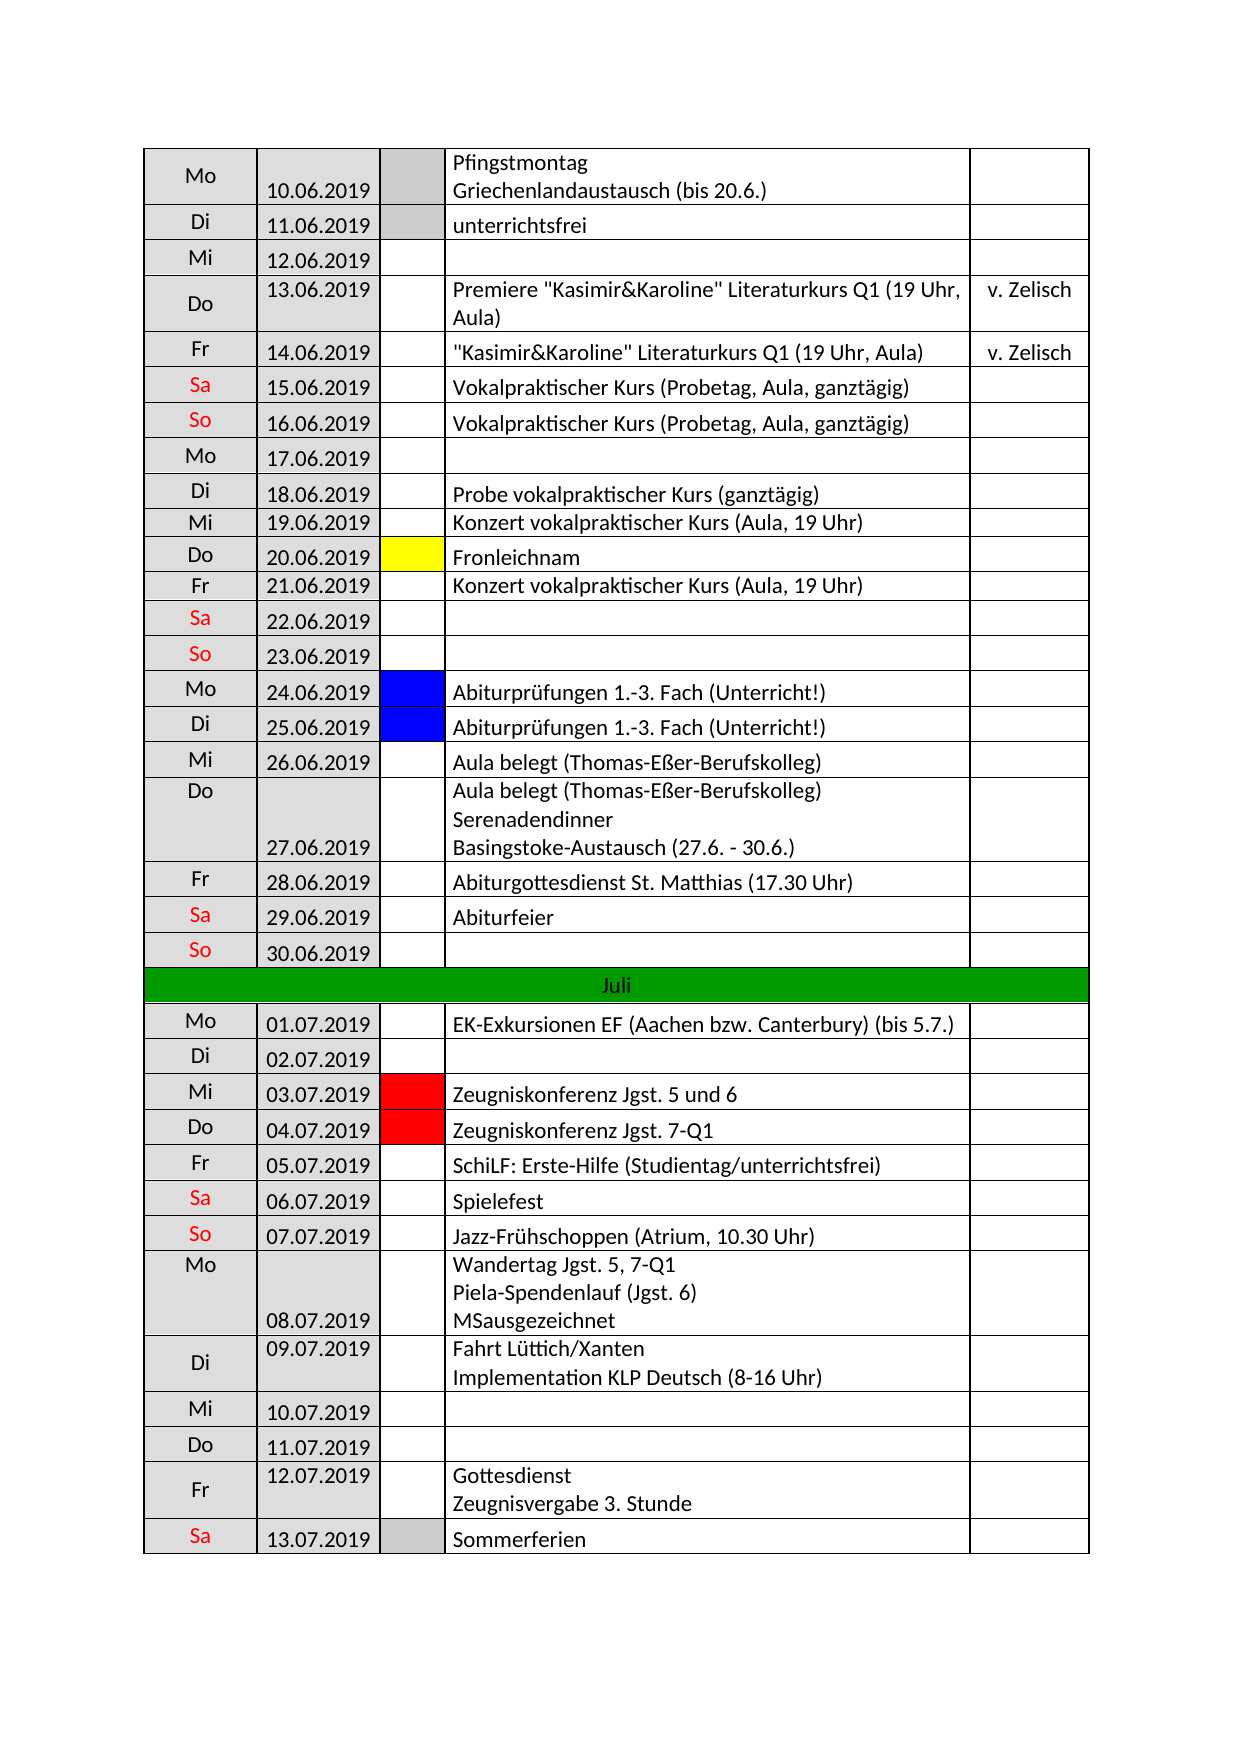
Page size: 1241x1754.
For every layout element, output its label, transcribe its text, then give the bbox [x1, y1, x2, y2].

table_cell 24.06.2019 [258, 671, 379, 706]
table_cell [381, 601, 444, 635]
table_cell 10.07.2019 [258, 1392, 379, 1426]
table_cell Vokalpraktischer Kurs (Probetag, Aula, ganztägig) [446, 403, 969, 437]
table_cell Konzert vokalpraktischer Kurs (Aula, 19 Uhr) [446, 572, 969, 599]
table_cell [971, 1427, 1088, 1461]
table_cell SchiLF: Erste-Hilfe (Studientag/unterrichtsfrei) [446, 1145, 969, 1179]
table_cell 19.06.2019 [258, 509, 379, 536]
table_cell 15.06.2019 [258, 367, 379, 402]
table_cell Fr [145, 332, 256, 366]
table_cell 11.06.2019 [258, 205, 379, 239]
table_cell [381, 862, 444, 896]
table_cell [971, 438, 1088, 472]
table_cell [381, 671, 444, 706]
table_cell [381, 403, 444, 437]
table_cell [381, 276, 444, 331]
table_cell Abiturprüfungen 1.-3. Fach (Unterricht!) [446, 671, 969, 706]
table_cell 25.06.2019 [258, 707, 379, 741]
table_cell [971, 601, 1088, 635]
table_cell [381, 572, 444, 599]
table_cell [971, 240, 1088, 274]
table_cell Fronleichnam [446, 537, 969, 571]
table_cell [971, 1110, 1088, 1144]
table_cell [381, 240, 444, 274]
table_cell Sa [145, 1181, 256, 1215]
table_cell [446, 1392, 969, 1426]
table_cell [381, 509, 444, 536]
table_cell [971, 1251, 1088, 1334]
table_cell Sommerferien [446, 1519, 969, 1553]
table_cell [446, 636, 969, 670]
table_cell Do [145, 537, 256, 571]
table_cell [381, 332, 444, 366]
table_cell 14.06.2019 [258, 332, 379, 366]
table_cell [381, 537, 444, 571]
table_cell [971, 205, 1088, 239]
table_cell [381, 1145, 444, 1179]
table_cell [971, 1519, 1088, 1553]
table_cell [381, 707, 444, 741]
table_cell 06.07.2019 [258, 1181, 379, 1215]
table_cell [971, 862, 1088, 896]
table_cell [971, 671, 1088, 706]
table_cell [971, 1462, 1088, 1518]
table_cell 01.07.2019 [258, 1004, 379, 1038]
table_cell [381, 1181, 444, 1215]
table_cell Di [145, 1039, 256, 1073]
table_cell [381, 1004, 444, 1038]
table_cell [381, 933, 444, 967]
table_cell [971, 1074, 1088, 1109]
table_cell 10.06.2019 [258, 149, 379, 204]
table_cell [381, 897, 444, 932]
table_cell v. Zelisch [971, 276, 1088, 331]
table_cell Zeugniskonferenz Jgst. 5 und 6 [446, 1074, 969, 1109]
table_cell [381, 1110, 444, 1144]
table_cell [446, 240, 969, 274]
table_cell [381, 1336, 444, 1391]
table_cell [971, 778, 1088, 861]
table_cell Mi [145, 1392, 256, 1426]
table_cell [381, 1427, 444, 1461]
table_cell Gottesdienst Zeugnisvergabe 3. Stunde [446, 1462, 969, 1518]
table_cell Mi [145, 509, 256, 536]
table_cell Mo [145, 438, 256, 472]
table_cell [971, 636, 1088, 670]
table_cell [381, 1039, 444, 1073]
table_cell [446, 438, 969, 472]
table_cell 03.07.2019 [258, 1074, 379, 1109]
table_cell [971, 403, 1088, 437]
table_cell 13.06.2019 [258, 276, 379, 331]
table_cell Sa [145, 367, 256, 402]
table_cell Mi [145, 1074, 256, 1109]
table_cell Do [145, 276, 256, 331]
table_cell Do [145, 1427, 256, 1461]
table_cell 05.07.2019 [258, 1145, 379, 1179]
table_cell [446, 601, 969, 635]
table_cell 18.06.2019 [258, 474, 379, 508]
table_cell [381, 1074, 444, 1109]
table_cell [381, 474, 444, 508]
table_cell Di [145, 205, 256, 239]
table_cell 08.07.2019 [258, 1251, 379, 1334]
table_cell Abiturfeier [446, 897, 969, 932]
table_cell [971, 1216, 1088, 1250]
table_cell Pfingstmontag Griechenlandaustausch (bis 20.6.) [446, 149, 969, 204]
table_cell [971, 1039, 1088, 1073]
table_cell [381, 149, 444, 204]
table_cell [381, 1519, 444, 1553]
table_cell Mo [145, 1251, 256, 1334]
table_cell [381, 1392, 444, 1426]
table_cell [971, 1336, 1088, 1391]
table_cell Fr [145, 572, 256, 599]
table_cell [381, 205, 444, 239]
table_cell Di [145, 707, 256, 741]
table_cell Sa [145, 601, 256, 635]
table_cell v. Zelisch [971, 332, 1088, 366]
table_cell 17.06.2019 [258, 438, 379, 472]
table_cell Mo [145, 671, 256, 706]
table_cell [971, 474, 1088, 508]
table_cell 21.06.2019 [258, 572, 379, 599]
table_cell Di [145, 474, 256, 508]
table_cell Zeugniskonferenz Jgst. 7-Q1 [446, 1110, 969, 1144]
table_cell 22.06.2019 [258, 601, 379, 635]
table_cell Mi [145, 742, 256, 777]
table_cell 13.07.2019 [258, 1519, 379, 1553]
table_cell Mo [145, 149, 256, 204]
table_cell Fr [145, 1145, 256, 1179]
table_cell Aula belegt (Thomas-Eßer-Berufskolleg) Serenadendinner Basingstoke-Austausch (27.6. - 30.6.) [446, 778, 969, 861]
table_cell 23.06.2019 [258, 636, 379, 670]
table_cell [971, 367, 1088, 402]
table_cell Juli [145, 968, 1088, 1002]
table_cell Sa [145, 1519, 256, 1553]
table_cell 29.06.2019 [258, 897, 379, 932]
table_cell 11.07.2019 [258, 1427, 379, 1461]
table_cell Fr [145, 862, 256, 896]
table_cell 07.07.2019 [258, 1216, 379, 1250]
table_cell 02.07.2019 [258, 1039, 379, 1073]
table_cell Abiturgottesdienst St. Matthias (17.30 Uhr) [446, 862, 969, 896]
table_cell 28.06.2019 [258, 862, 379, 896]
table_cell [971, 572, 1088, 599]
table_cell 12.06.2019 [258, 240, 379, 274]
table_cell [381, 1462, 444, 1518]
table_cell Abiturprüfungen 1.-3. Fach (Unterricht!) [446, 707, 969, 741]
table_cell 09.07.2019 [258, 1336, 379, 1391]
table_cell Vokalpraktischer Kurs (Probetag, Aula, ganztägig) [446, 367, 969, 402]
table_cell 04.07.2019 [258, 1110, 379, 1144]
table_cell [381, 1251, 444, 1334]
table_cell [381, 438, 444, 472]
table_cell [971, 933, 1088, 967]
table_cell "Kasimir&Karoline" Literaturkurs Q1 (19 Uhr, Aula) [446, 332, 969, 366]
table_cell [381, 742, 444, 777]
table_cell [971, 1181, 1088, 1215]
table_cell [971, 509, 1088, 536]
table_cell [381, 636, 444, 670]
table_cell Konzert vokalpraktischer Kurs (Aula, 19 Uhr) [446, 509, 969, 536]
table_cell Do [145, 778, 256, 861]
table_cell Probe vokalpraktischer Kurs (ganztägig) [446, 474, 969, 508]
table_cell [446, 1039, 969, 1073]
table_cell Di [145, 1336, 256, 1391]
table_cell [381, 367, 444, 402]
table_cell [381, 1216, 444, 1250]
table_cell So [145, 636, 256, 670]
table_cell Fr [145, 1462, 256, 1518]
table_cell 16.06.2019 [258, 403, 379, 437]
table_cell Mi [145, 240, 256, 274]
table_cell [446, 933, 969, 967]
table_cell Jazz-Frühschoppen (Atrium, 10.30 Uhr) [446, 1216, 969, 1250]
table_cell [971, 742, 1088, 777]
table_cell [971, 149, 1088, 204]
table_cell [446, 1427, 969, 1461]
table_cell Do [145, 1110, 256, 1144]
table_cell [381, 778, 444, 861]
table_cell 20.06.2019 [258, 537, 379, 571]
table_cell 27.06.2019 [258, 778, 379, 861]
table_cell So [145, 1216, 256, 1250]
table_cell [971, 707, 1088, 741]
table_cell [971, 537, 1088, 571]
table_cell EK-Exkursionen EF (Aachen bzw. Canterbury) (bis 5.7.) [446, 1004, 969, 1038]
table_cell 12.07.2019 [258, 1462, 379, 1518]
table_cell [971, 897, 1088, 932]
table_cell unterrichtsfrei [446, 205, 969, 239]
table_cell Premiere "Kasimir&Karoline" Literaturkurs Q1 (19 Uhr, Aula) [446, 276, 969, 331]
table_cell So [145, 933, 256, 967]
table_cell Aula belegt (Thomas-Eßer-Berufskolleg) [446, 742, 969, 777]
table_cell So [145, 403, 256, 437]
table_cell [971, 1392, 1088, 1426]
table_cell [971, 1145, 1088, 1179]
table_cell Mo [145, 1004, 256, 1038]
table_cell 26.06.2019 [258, 742, 379, 777]
table_cell Fahrt Lüttich/Xanten Implementation KLP Deutsch (8-16 Uhr) [446, 1336, 969, 1391]
table_cell Sa [145, 897, 256, 932]
table_cell Wandertag Jgst. 5, 7-Q1 Piela-Spendenlauf (Jgst. 6) MSausgezeichnet [446, 1251, 969, 1334]
table_cell 30.06.2019 [258, 933, 379, 967]
table_cell [971, 1004, 1088, 1038]
table_cell Spielefest [446, 1181, 969, 1215]
